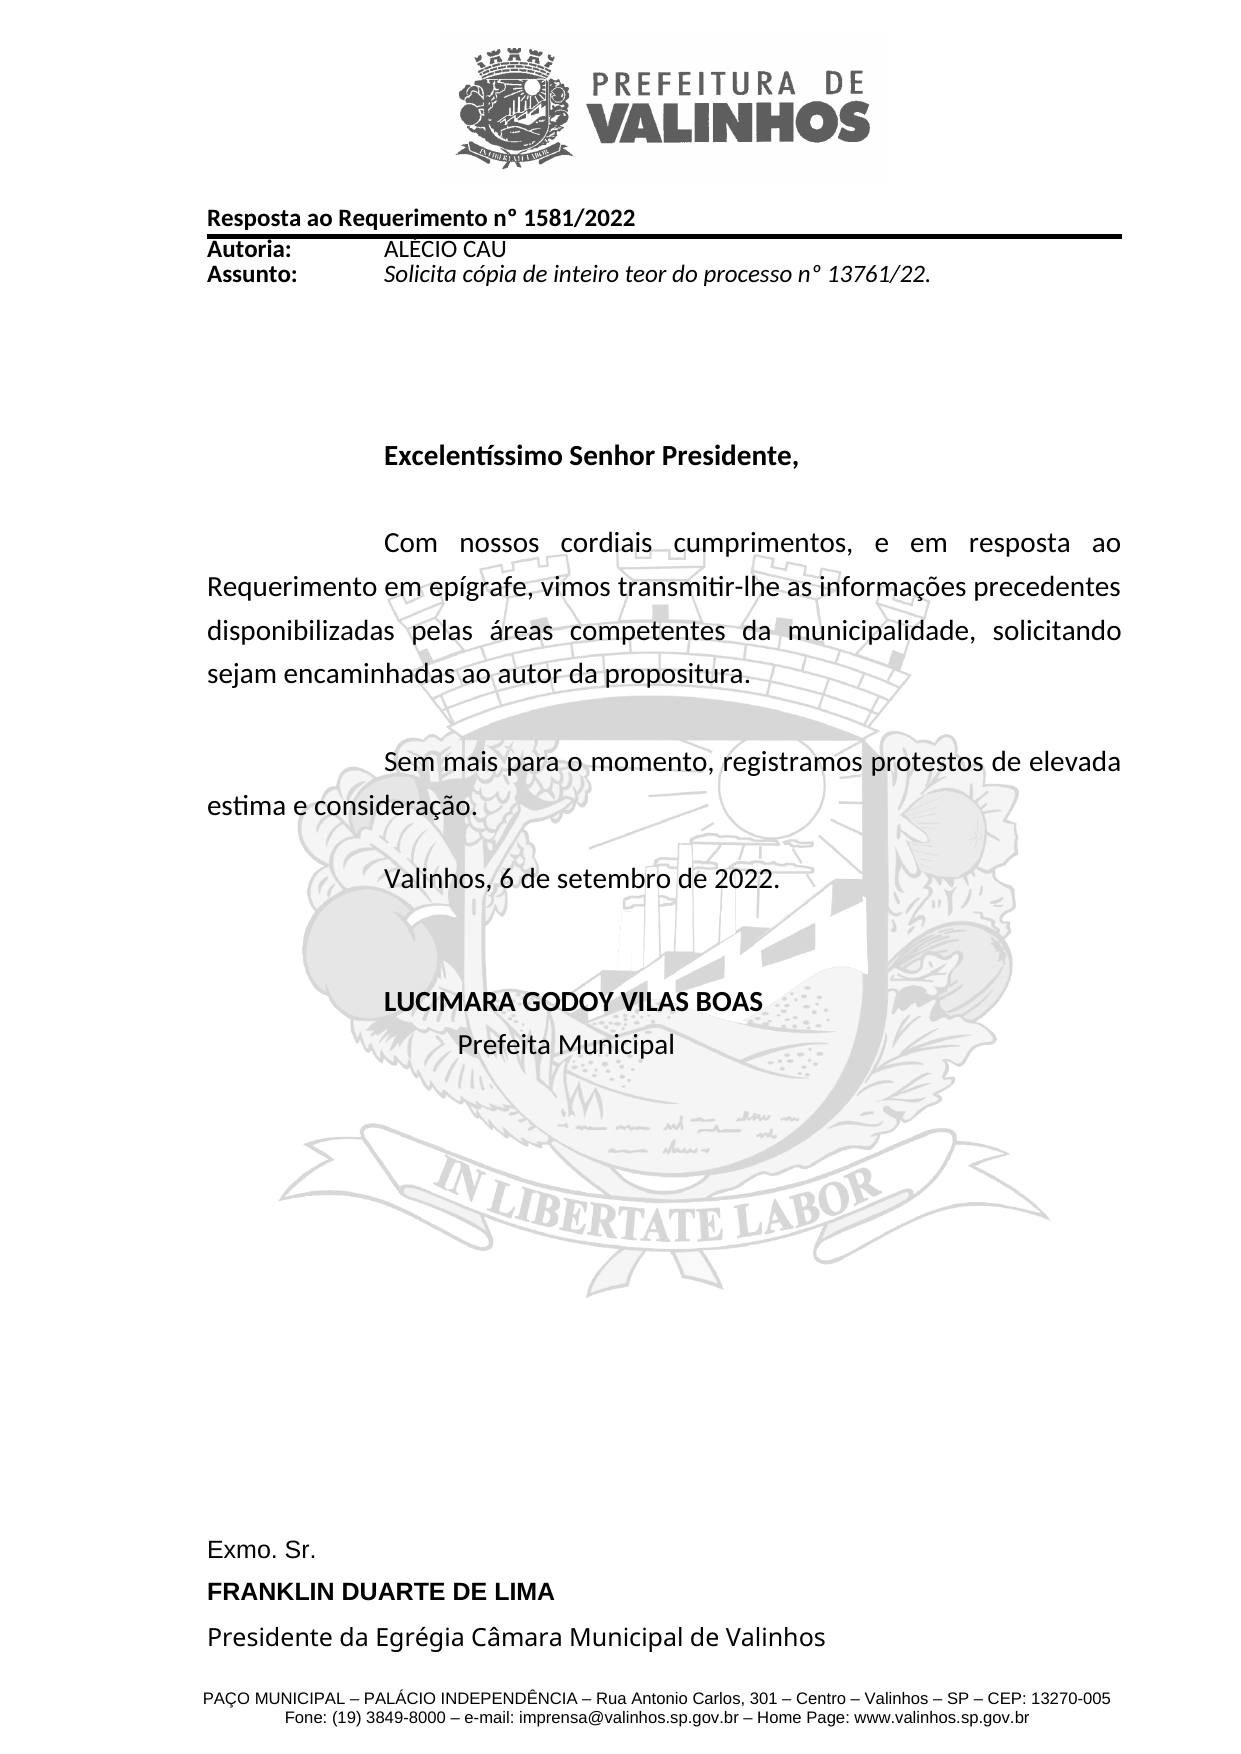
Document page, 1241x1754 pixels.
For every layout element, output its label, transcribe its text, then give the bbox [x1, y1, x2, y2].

picture [1090, 584, 1094, 594]
text Prefeita Municipal [207, 1033, 235, 1062]
text Prefeita Municipal [1094, 1033, 1122, 1062]
picture [235, 506, 1094, 1342]
text Valinhos, 6 de setembro de 2022. [1094, 866, 1122, 895]
text Sem mais para o momento, registramos protestos de elevada estima e consideração. [1094, 749, 1122, 822]
text LUCIMARA GODOY VILAS BOAS [1094, 989, 1122, 1018]
text Valinhos, 6 de setembro de 2022. [207, 866, 235, 895]
text Sem mais para o momento, registramos protestos de elevada estima e consideração. [207, 749, 235, 822]
text Excelentíssimo Senhor Presidente, [207, 443, 1122, 472]
text LUCIMARA GODOY VILAS BOAS [207, 989, 235, 1018]
picture [438, 29, 891, 185]
